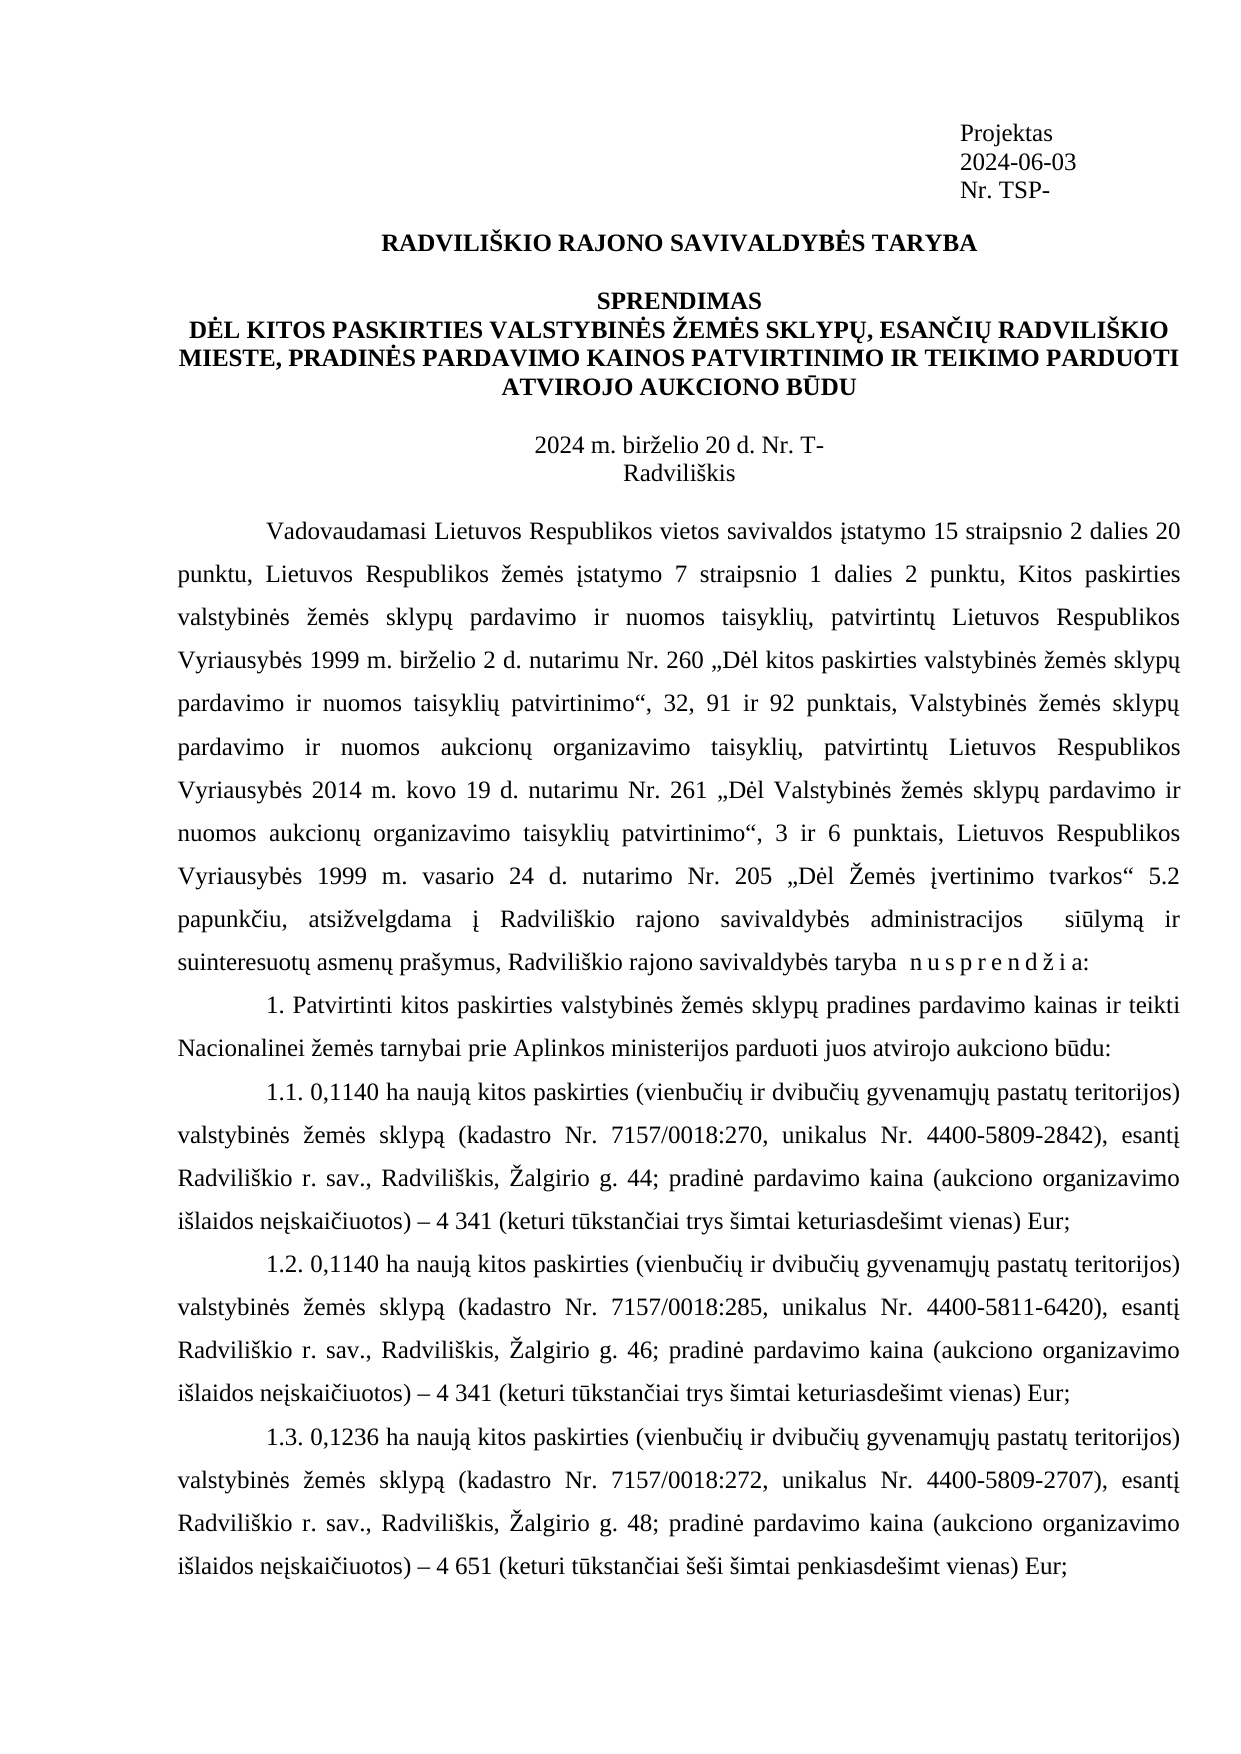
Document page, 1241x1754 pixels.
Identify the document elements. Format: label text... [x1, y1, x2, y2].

text 2024 m. birželio 20 d. Nr. T- [177, 430, 1181, 458]
text RADVILIŠKIO RAJONO SAVIVALDYBĖS TARYBA [177, 228, 1181, 257]
text DĖL KITOS PASKIRTIES VALSTYBINĖS ŽEMĖS SKLYPŲ, esančių Radviliškio mieste, PRADINĖS PARDAVIMO KAINOS PATVIRTINIMO IR TEIKIMO PARDUOTI ATVIROJO AUKCIONO BŪDU [177, 315, 1181, 401]
text SPRENDIMAS [177, 286, 1181, 315]
text 1.1. 0,1140 ha naują kitos paskirties (vienbučių ir dvibučių gyvenamųjų pastatų teritorijos) valstybinės žemės sklypą (kadastro Nr. 7157/0018:270, unikalus Nr. 4400-5809-2842), esantį Radviliškio r. sav., Radviliškis, Žalgirio g. 44; pradinė pardavimo kaina (aukciono organizavimo išlaidos neįskaičiuotos) – 4 341 (keturi tūkstančiai trys šimtai keturiasdešimt vienas) Eur; [177, 1077, 1181, 1235]
subtitle Projektas [960, 118, 1181, 147]
text Nr. TSP- [960, 176, 1181, 204]
text Radviliškis [177, 458, 1181, 487]
text 1.3. 0,1236 ha naują kitos paskirties (vienbučių ir dvibučių gyvenamųjų pastatų teritorijos) valstybinės žemės sklypą (kadastro Nr. 7157/0018:272, unikalus Nr. 4400-5809-2707), esantį Radviliškio r. sav., Radviliškis, Žalgirio g. 48; pradinė pardavimo kaina (aukciono organizavimo išlaidos neįskaičiuotos) – 4 651 (keturi tūkstančiai šeši šimtai penkiasdešimt vienas) Eur; [177, 1422, 1181, 1580]
text 1. Patvirtinti kitos paskirties valstybinės žemės sklypų pradines pardavimo kainas ir teikti Nacionalinei žemės tarnybai prie Aplinkos ministerijos parduoti juos atvirojo aukciono būdu: [177, 990, 1181, 1062]
text 1.2. 0,1140 ha naują kitos paskirties (vienbučių ir dvibučių gyvenamųjų pastatų teritorijos) valstybinės žemės sklypą (kadastro Nr. 7157/0018:285, unikalus Nr. 4400-5811-6420), esantį Radviliškio r. sav., Radviliškis, Žalgirio g. 46; pradinė pardavimo kaina (aukciono organizavimo išlaidos neįskaičiuotos) – 4 341 (keturi tūkstančiai trys šimtai keturiasdešimt vienas) Eur; [177, 1249, 1181, 1407]
text Vadovaudamasi Lietuvos Respublikos vietos savivaldos įstatymo 15 straipsnio 2 dalies 20 punktu, Lietuvos Respublikos žemės įstatymo 7 straipsnio 1 dalies 2 punktu, Kitos paskirties valstybinės žemės sklypų pardavimo ir nuomos taisyklių, patvirtintų Lietuvos Respublikos Vyriausybės 1999 m. birželio 2 d. nutarimu Nr. 260 „Dėl kitos paskirties valstybinės žemės sklypų pardavimo ir nuomos taisyklių patvirtinimo“, 32, 91 ir 92 punktais, Valstybinės žemės sklypų pardavimo ir nuomos aukcionų organizavimo taisyklių, patvirtintų Lietuvos Respublikos Vyriausybės 2014 m. kovo 19 d. nutarimu Nr. 261 „Dėl Valstybinės žemės sklypų pardavimo ir nuomos aukcionų organizavimo taisyklių patvirtinimo“, 3 ir 6 punktais, Lietuvos Respublikos Vyriausybės 1999 m. vasario 24 d. nutarimo Nr. 205 „Dėl Žemės įvertinimo tvarkos“ 5.2 papunkčiu, atsižvelgdama į Radviliškio rajono savivaldybės administracijos siūlymą ir suinteresuotų asmenų prašymus, Radviliškio rajono savivaldybės taryba nusprendžia: [177, 516, 1181, 976]
text 2024-06-03 [960, 147, 1181, 176]
